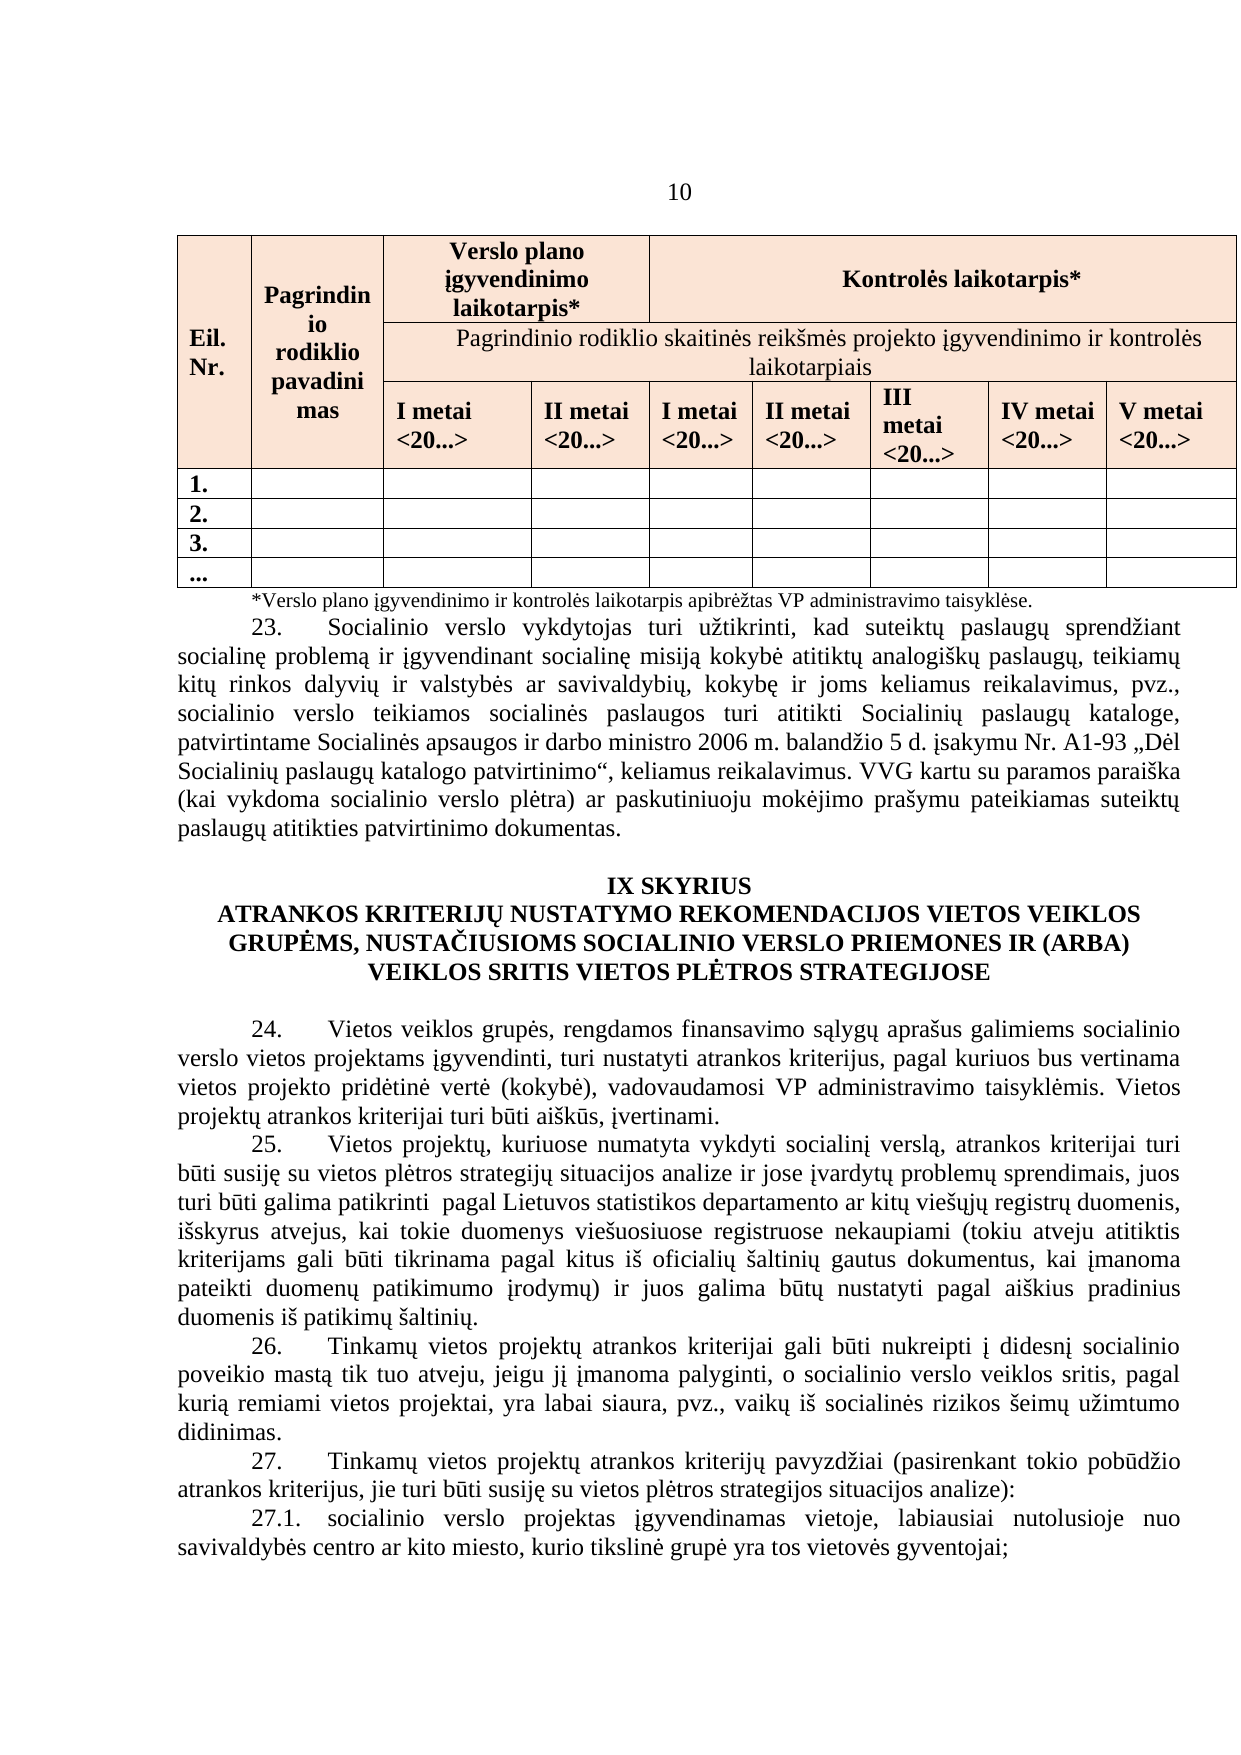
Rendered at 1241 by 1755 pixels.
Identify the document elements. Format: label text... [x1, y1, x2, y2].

table_cell [650, 469, 752, 498]
table_cell [650, 499, 752, 527]
table_cell [384, 499, 531, 527]
text IX SKYRIUS [177, 871, 1181, 899]
table_cell 1. [178, 469, 251, 498]
text 26. Tinkamų vietos projektų atrankos kriterijai gali būti nukreipti į didesnį socialinio poveikio mastą tik tuo atveju, jeigu jį įmanoma palyginti, o socialinio verslo veiklos sritis, pagal kurią remiami vietos projektai, yra labai siaura, pvz., vaikų iš socialinės rizikos šeimų užimtumo didinimas. [177, 1331, 1181, 1446]
table_cell [753, 529, 870, 557]
table_cell Kontrolės laikotarpis* [650, 236, 1236, 322]
text 27.1. socialinio verslo projektas įgyvendinamas vietoje, labiausiai nutolusioje nuo savivaldybės centro ar kito miesto, kurio tikslinė grupė yra tos vietovės gyventojai; [177, 1503, 1181, 1561]
table_cell [871, 529, 988, 557]
table_cell [252, 469, 383, 498]
table_cell [532, 499, 649, 527]
table_cell Eil. Nr. [178, 236, 251, 468]
table_cell [384, 529, 531, 557]
table_cell [753, 469, 870, 498]
table_cell [1107, 529, 1236, 557]
table_cell V metai <20...> [1107, 382, 1236, 468]
table_cell [384, 469, 531, 498]
table_cell [753, 558, 870, 587]
table_cell [1107, 469, 1236, 498]
table_cell [252, 499, 383, 527]
table_cell [650, 558, 752, 587]
text ATRANKOS KRITERIJŲ NUSTATYMO REKOMENDACIJOS VIETOS VEIKLOS GRUPĖMS, NUSTAČIUSIOMS SOCIALINIO VERSLO PRIEMONES IR (ARBA) VEIKLOS SRITIS VIETOS PLĖTROS STRATEGIJOSE [177, 899, 1181, 986]
text *Verslo plano įgyvendinimo ir kontrolės laikotarpis apibrėžtas VP administravimo taisyklėse. [177, 588, 1181, 612]
table_cell [532, 529, 649, 557]
table_cell I metai <20...> [650, 382, 752, 468]
table_cell Verslo plano įgyvendinimo laikotarpis* [384, 236, 649, 322]
table_cell [989, 529, 1106, 557]
table_cell [989, 469, 1106, 498]
table_cell [753, 499, 870, 527]
table_cell [252, 558, 383, 587]
table_cell [532, 469, 649, 498]
table_cell [989, 558, 1106, 587]
text 24. Vietos veiklos grupės, rengdamos finansavimo sąlygų aprašus galimiems socialinio verslo vietos projektams įgyvendinti, turi nustatyti atrankos kriterijus, pagal kuriuos bus vertinama vietos projekto pridėtinė vertė (kokybė), vadovaudamosi VP administravimo taisyklėmis. Vietos projektų atrankos kriterijai turi būti aiškūs, įvertinami. [177, 1014, 1181, 1129]
table_cell II metai <20...> [532, 382, 649, 468]
table_cell I metai <20...> [384, 382, 531, 468]
table_cell [252, 529, 383, 557]
table_cell III metai <20...> [871, 382, 988, 468]
text 27. Tinkamų vietos projektų atrankos kriterijų pavyzdžiai (pasirenkant tokio pobūdžio atrankos kriterijus, jie turi būti susiję su vietos plėtros strategijos situacijos analize): [177, 1446, 1181, 1503]
text 25. Vietos projektų, kuriuose numatyta vykdyti socialinį verslą, atrankos kriterijai turi būti susiję su vietos plėtros strategijų situacijos analize ir jose įvardytų problemų sprendimais, juos turi būti galima patikrinti pagal Lietuvos statistikos departamento ar kitų viešųjų registrų duomenis, išskyrus atvejus, kai tokie duomenys viešuosiuose registruose nekaupiami (tokiu atveju atitiktis kriterijams gali būti tikrinama pagal kitus iš oficialių šaltinių gautus dokumentus, kai įmanoma pateikti duomenų patikimumo įrodymų) ir juos galima būtų nustatyti pagal aiškius pradinius duomenis iš patikimų šaltinių. [177, 1129, 1181, 1331]
table_cell Pagrindinio rodiklio skaitinės reikšmės projekto įgyvendinimo ir kontrolės laikotarpiais [384, 323, 1236, 381]
table_cell [1107, 499, 1236, 527]
table_cell [650, 529, 752, 557]
table_cell 2. [178, 499, 251, 527]
table_cell [871, 499, 988, 527]
table_cell [871, 558, 988, 587]
text 23. Socialinio verslo vykdytojas turi užtikrinti, kad suteiktų paslaugų sprendžiant socialinę problemą ir įgyvendinant socialinę misiją kokybė atitiktų analogiškų paslaugų, teikiamų kitų rinkos dalyvių ir valstybės ar savivaldybių, kokybę ir joms keliamus reikalavimus, pvz., socialinio verslo teikiamos socialinės paslaugos turi atitikti Socialinių paslaugų kataloge, patvirtintame Socialinės apsaugos ir darbo ministro 2006 m. balandžio 5 d. įsakymu Nr. A1-93 „Dėl Socialinių paslaugų katalogo patvirtinimo“, keliamus reikalavimus. VVG kartu su paramos paraiška (kai vykdoma socialinio verslo plėtra) ar paskutiniuoju mokėjimo prašymu pateikiamas suteiktų paslaugų atitikties patvirtinimo dokumentas. [177, 612, 1181, 842]
table_cell [1107, 558, 1236, 587]
table_cell 3. [178, 529, 251, 557]
table_cell IV metai <20...> [989, 382, 1106, 468]
table_cell [871, 469, 988, 498]
table_cell [532, 558, 649, 587]
table_cell Pagrindinio rodiklio pavadinimas [252, 236, 383, 468]
table_cell ... [178, 558, 251, 587]
table_cell [989, 499, 1106, 527]
table_cell [384, 558, 531, 587]
table_cell II metai <20...> [753, 382, 870, 468]
